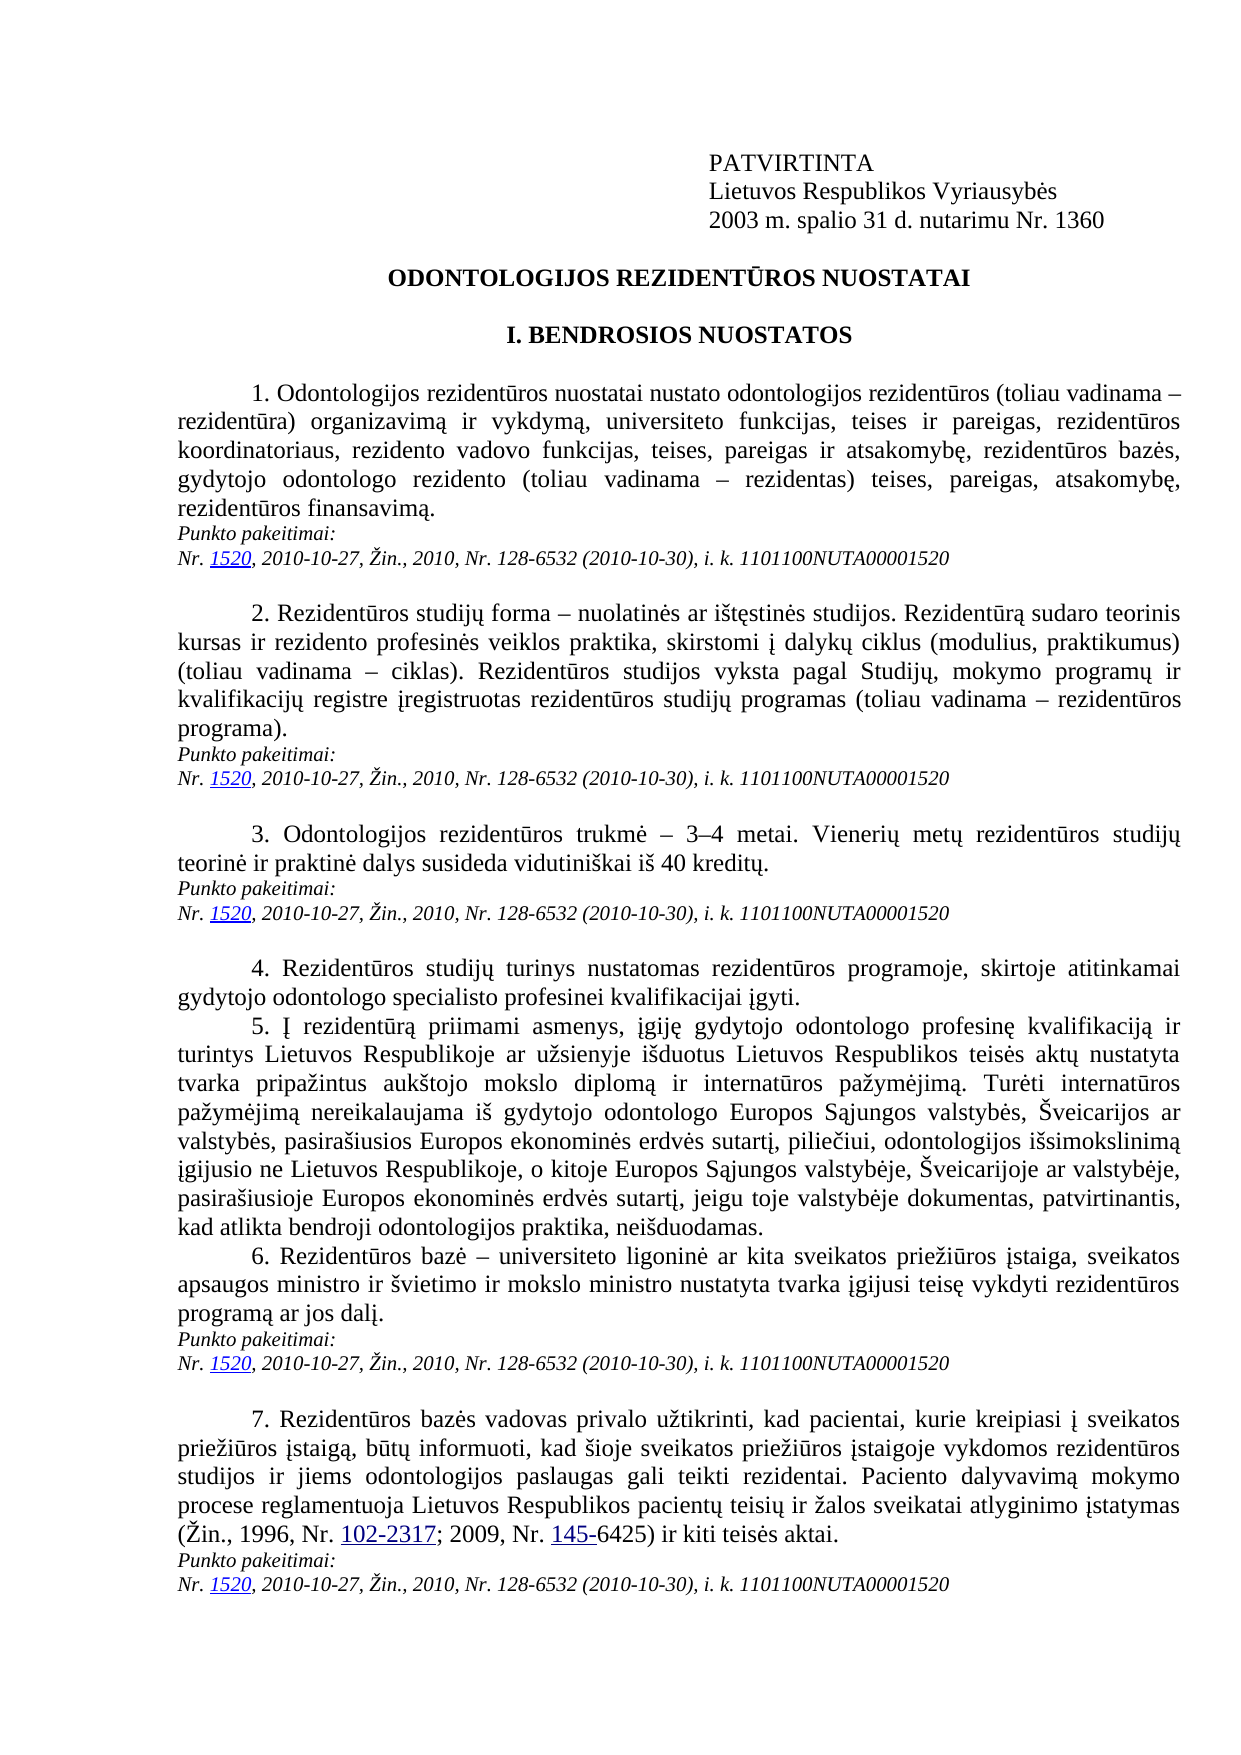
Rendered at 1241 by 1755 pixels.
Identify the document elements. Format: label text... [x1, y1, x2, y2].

text I. BENDROSIOS NUOSTATOS [177, 320, 1181, 349]
text Punkto pakeitimai: [177, 521, 1181, 545]
text Nr. 1520, 2010-10-27, Žin., 2010, Nr. 128-6532 (2010-10-30), i. k. 1101100NUTA00001520 [177, 766, 1181, 790]
text 2. Rezidentūros studijų forma – nuolatinės ar ištęstinės studijos. Rezidentūrą sudaro teorinis kursas ir rezidento profesinės veiklos praktika, skirstomi į dalykų ciklus (modulius, praktikumus) (toliau vadinama – ciklas). Rezidentūros studijos vyksta pagal Studijų, mokymo programų ir kvalifikacijų registre įregistruotas rezidentūros studijų programas (toliau vadinama – rezidentūros programa). [177, 598, 1181, 742]
text Nr. 1520, 2010-10-27, Žin., 2010, Nr. 128-6532 (2010-10-30), i. k. 1101100NUTA00001520 [177, 1351, 1181, 1375]
text Nr. 1520, 2010-10-27, Žin., 2010, Nr. 128-6532 (2010-10-30), i. k. 1101100NUTA00001520 [177, 900, 1181, 924]
text Punkto pakeitimai: [177, 1548, 1181, 1572]
text 1. Odontologijos rezidentūros nuostatai nustato odontologijos rezidentūros (toliau vadinama – rezidentūra) organizavimą ir vykdymą, universiteto funkcijas, teises ir pareigas, rezidentūros koordinatoriaus, rezidento vadovo funkcijas, teises, pareigas ir atsakomybę, rezidentūros bazės, gydytojo odontologo rezidento (toliau vadinama – rezidentas) teises, pareigas, atsakomybę, rezidentūros finansavimą. [177, 378, 1181, 521]
text 5. Į rezidentūrą priimami asmenys, įgiję gydytojo odontologo profesinę kvalifikaciją ir turintys Lietuvos Respublikoje ar užsienyje išduotus Lietuvos Respublikos teisės aktų nustatyta tvarka pripažintus aukštojo mokslo diplomą ir internatūros pažymėjimą. Turėti internatūros pažymėjimą nereikalaujama iš gydytojo odontologo Europos Sąjungos valstybės, Šveicarijos ar valstybės, pasirašiusios Europos ekonominės erdvės sutartį, piliečiui, odontologijos išsimokslinimą įgijusio ne Lietuvos Respublikoje, o kitoje Europos Sąjungos valstybėje, Šveicarijoje ar valstybėje, pasirašiusioje Europos ekonominės erdvės sutartį, jeigu toje valstybėje dokumentas, patvirtinantis, kad atlikta bendroji odontologijos praktika, neišduodamas. [177, 1011, 1181, 1241]
text Lietuvos Respublikos Vyriausybės [177, 176, 1181, 205]
text ODONTOLOGIJOS REZIDENTŪROS NUOSTATAI [177, 263, 1181, 291]
text 6. Rezidentūros bazė – universiteto ligoninė ar kita sveikatos priežiūros įstaiga, sveikatos apsaugos ministro ir švietimo ir mokslo ministro nustatyta tvarka įgijusi teisę vykdyti rezidentūros programą ar jos dalį. [177, 1241, 1181, 1327]
text 2003 m. spalio 31 d. nutarimu Nr. 1360 [177, 205, 1181, 234]
text PATVIRTINTA [177, 148, 1181, 176]
text 3. Odontologijos rezidentūros trukmė – 3–4 metai. Vienerių metų rezidentūros studijų teorinė ir praktinė dalys susideda vidutiniškai iš 40 kreditų. [177, 819, 1181, 876]
text Nr. 1520, 2010-10-27, Žin., 2010, Nr. 128-6532 (2010-10-30), i. k. 1101100NUTA00001520 [177, 1572, 1181, 1596]
text 7. Rezidentūros bazės vadovas privalo užtikrinti, kad pacientai, kurie kreipiasi į sveikatos priežiūros įstaigą, būtų informuoti, kad šioje sveikatos priežiūros įstaigoje vykdomos rezidentūros studijos ir jiems odontologijos paslaugas gali teikti rezidentai. Paciento dalyvavimą mokymo procese reglamentuoja Lietuvos Respublikos pacientų teisių ir žalos sveikatai atlyginimo įstatymas (Žin., 1996, Nr. 102-2317; 2009, Nr. 145-6425) ir kiti teisės aktai. [177, 1404, 1181, 1548]
text Nr. 1520, 2010-10-27, Žin., 2010, Nr. 128-6532 (2010-10-30), i. k. 1101100NUTA00001520 [177, 545, 1181, 569]
text Punkto pakeitimai: [177, 1327, 1181, 1351]
text Punkto pakeitimai: [177, 742, 1181, 766]
text 4. Rezidentūros studijų turinys nustatomas rezidentūros programoje, skirtoje atitinkamai gydytojo odontologo specialisto profesinei kvalifikacijai įgyti. [177, 953, 1181, 1011]
text Punkto pakeitimai: [177, 876, 1181, 900]
